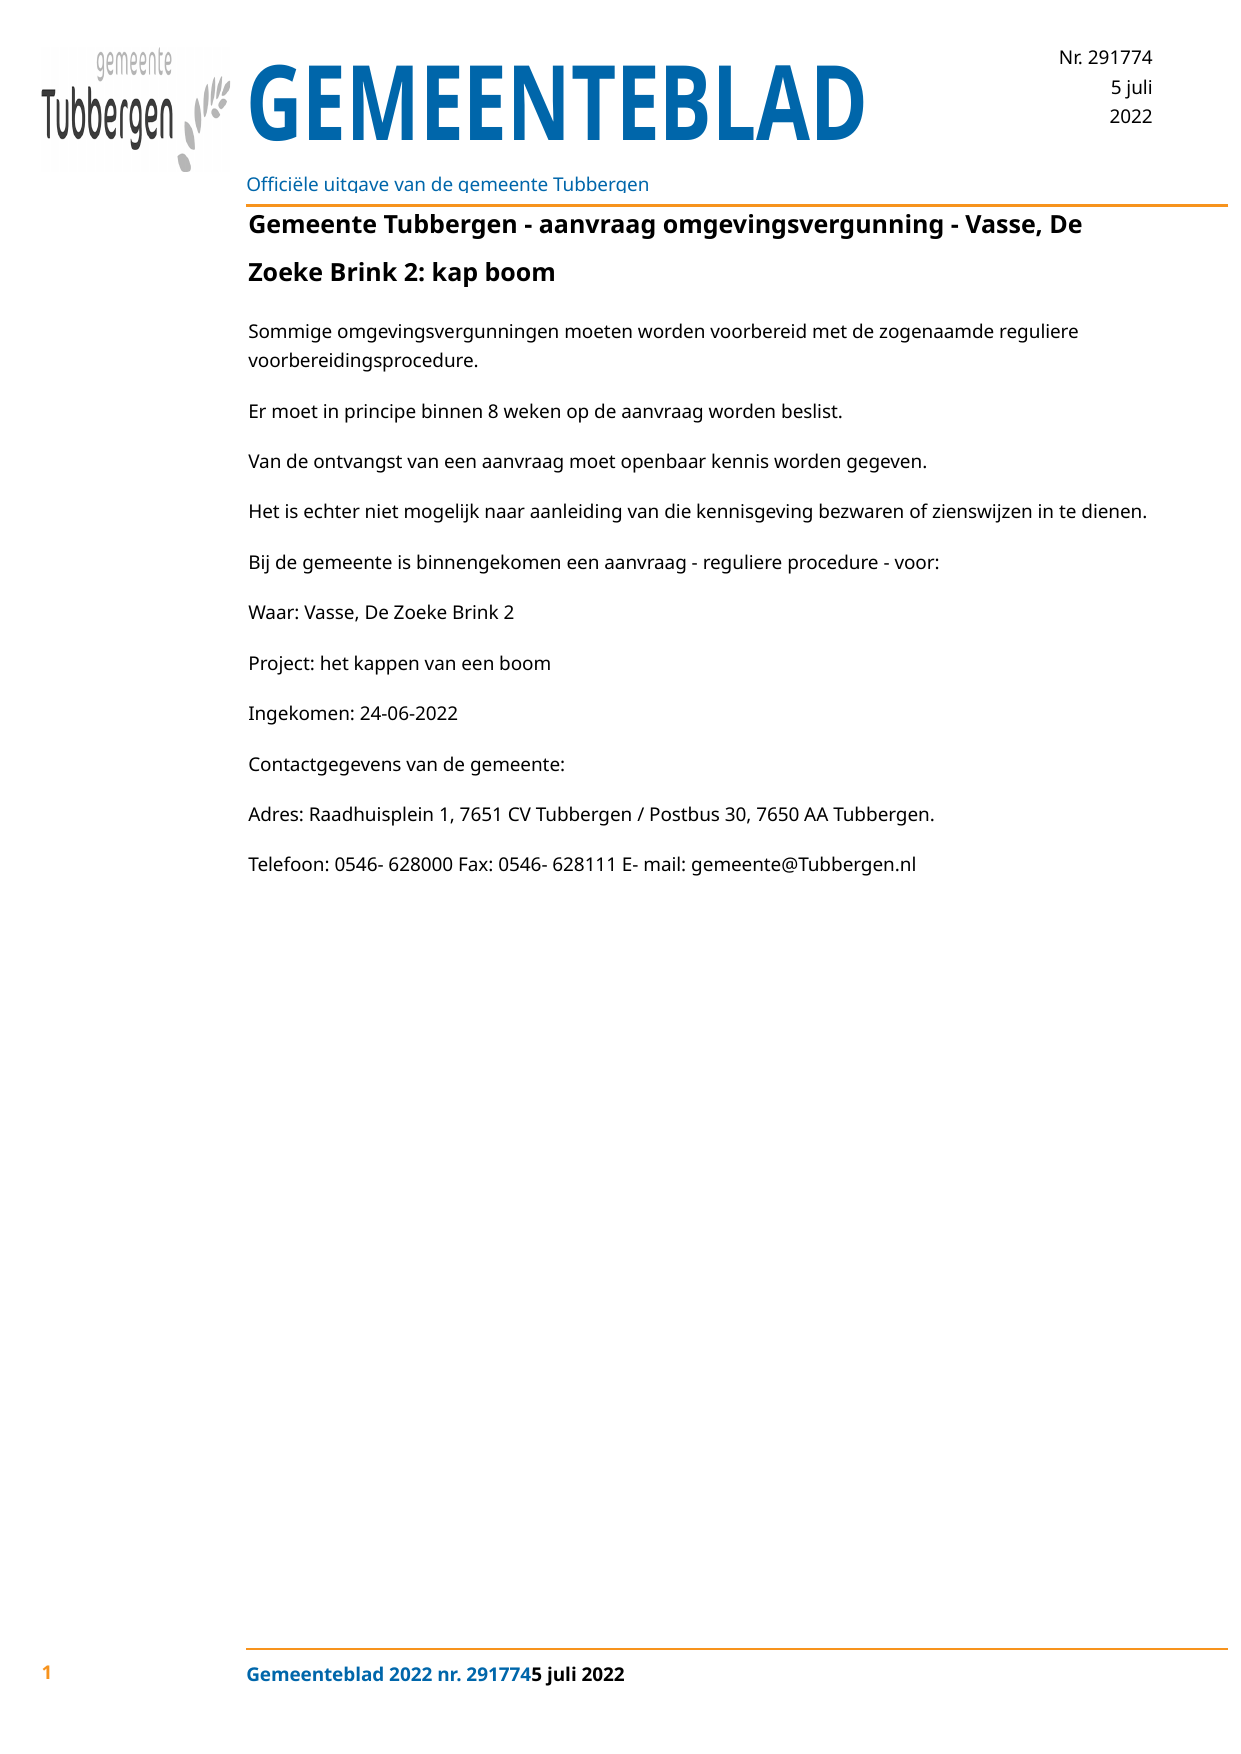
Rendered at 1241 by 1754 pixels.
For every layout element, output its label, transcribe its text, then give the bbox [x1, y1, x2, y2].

text Bij de gemeente is binnengekomen een aanvraag - reguliere procedure - voor: [248, 549, 1152, 575]
text Van de ontvangst van een aanvraag moet openbaar kennis worden gegeven. [248, 448, 1152, 474]
text Telefoon: 0546- 628000 Fax: 0546- 628111 E- mail: gemeente@Tubbergen.nl [248, 852, 1152, 877]
text Er moet in principe binnen 8 weken op de aanvraag worden beslist. [248, 398, 1152, 424]
text Contactgegevens van de gemeente: [248, 751, 1152, 777]
text Sommige omgevingsvergunningen moeten worden voorbereid met de zogenaamde reguliere voorbereidingsprocedure. [248, 318, 1152, 373]
text Project: het kappen van een boom [248, 650, 1152, 676]
text Gemeente Tubbergen - aanvraag omgevingsvergunning - Vasse, De Zoeke Brink 2: kap boom [248, 207, 1152, 288]
text Waar: Vasse, De Zoeke Brink 2 [248, 599, 1152, 625]
picture [41, 47, 231, 172]
text Ingekomen: 24-06-2022 [248, 700, 1152, 726]
text Het is echter niet mogelijk naar aanleiding van die kennisgeving bezwaren of zienswijzen in te dienen. [248, 499, 1152, 524]
text Adres: Raadhuisplein 1, 7651 CV Tubbergen / Postbus 30, 7650 AA Tubbergen. [248, 801, 1152, 827]
